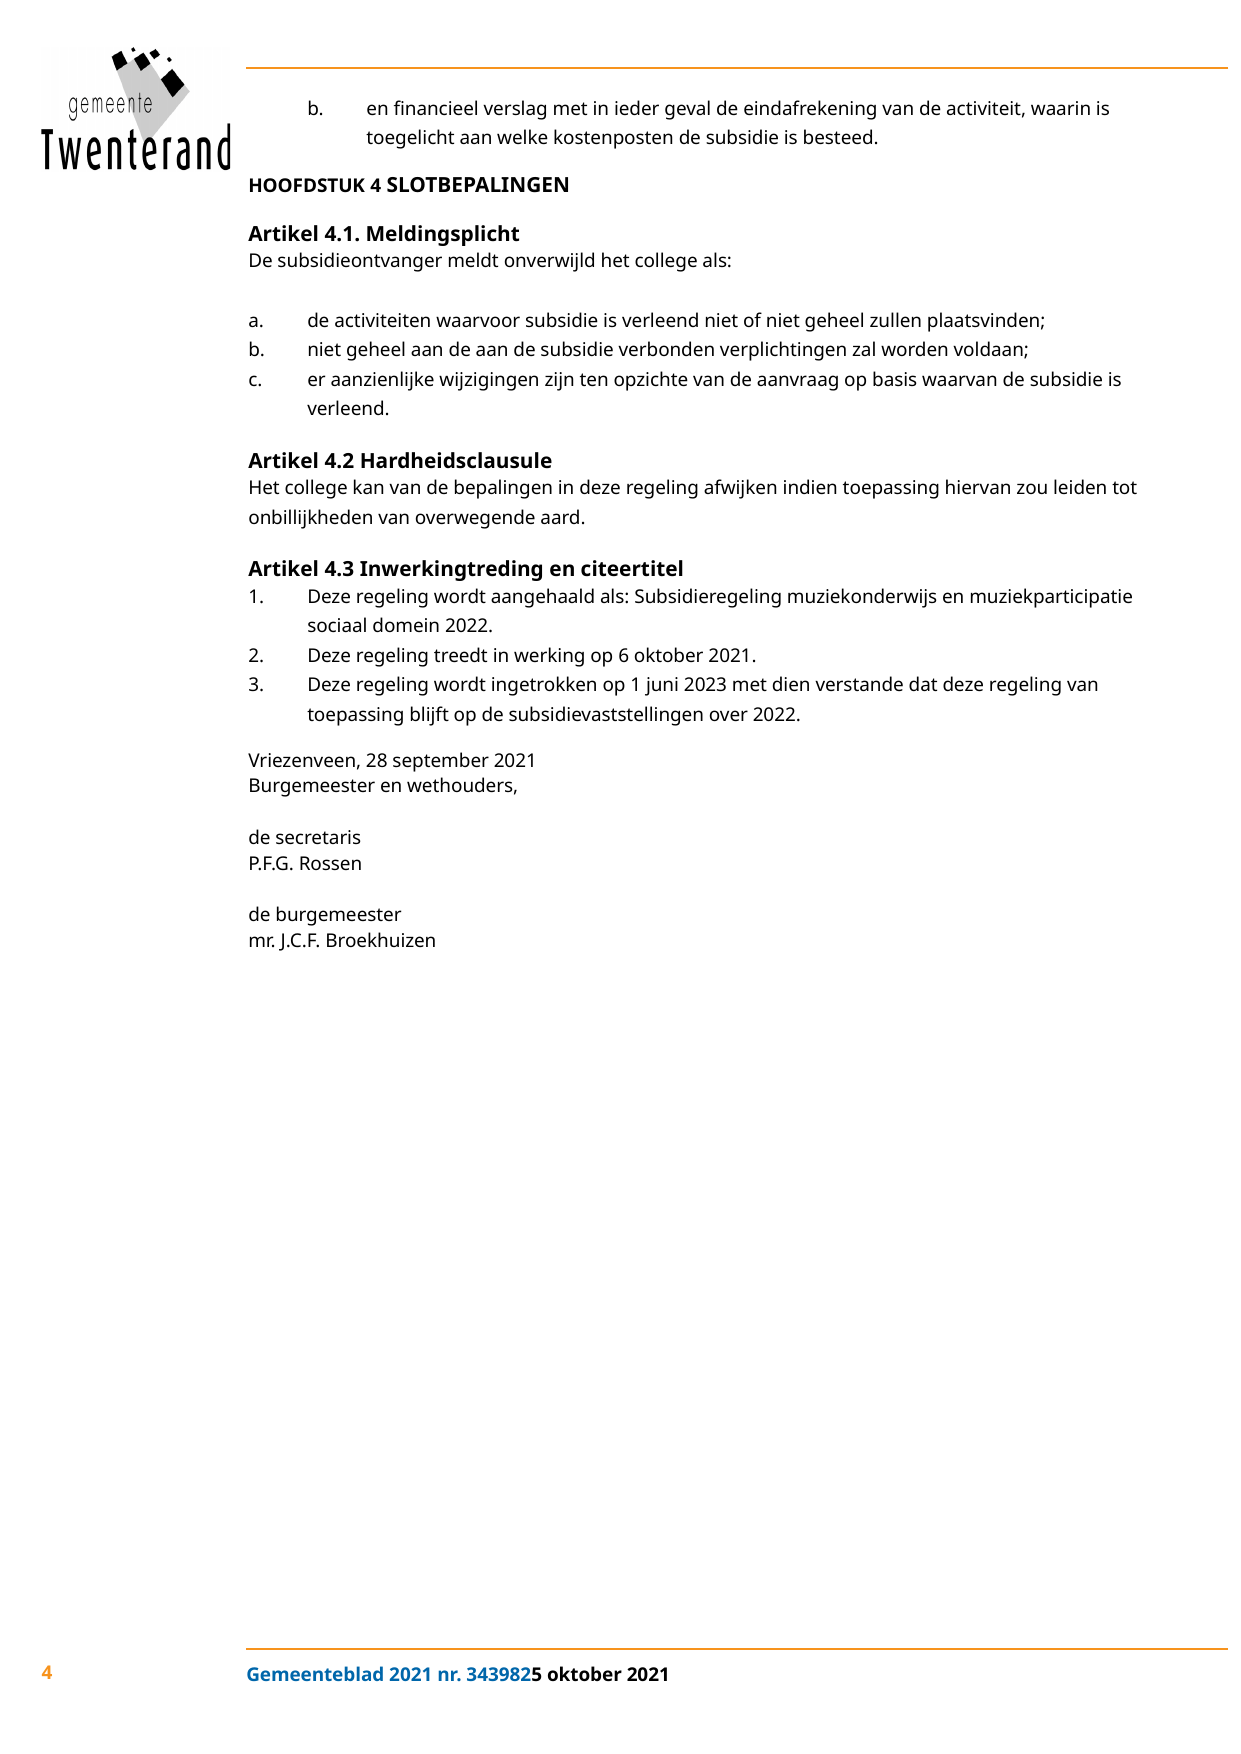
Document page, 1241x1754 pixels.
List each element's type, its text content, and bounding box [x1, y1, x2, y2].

text Artikel 4.3 Inwerkingtreding en citeertitel [248, 554, 1152, 583]
text Burgemeester en wethouders, [248, 773, 1152, 798]
text mr. J.C.F. Broekhuizen [248, 927, 1152, 953]
list Deze regeling wordt ingetrokken op 1 juni 2023 met dien verstande dat deze regeling van toepassing blijft op de subsidievaststellingen over 2022. [248, 672, 1152, 727]
text Het college kan van de bepalingen in deze regeling afwijken indien toepassing hiervan zou leiden tot onbillijkheden van overwegende aard. [248, 474, 1152, 530]
list en financieel verslag met in ieder geval de eindafrekening van de activiteit, waarin is toegelicht aan welke kostenposten de subsidie is besteed. [307, 95, 1152, 150]
list niet geheel aan de aan de subsidie verbonden verplichtingen zal worden voldaan; [248, 336, 1152, 362]
list Deze regeling treedt in werking op 6 oktober 2021. [248, 642, 1152, 668]
text P.F.G. Rossen [248, 850, 1152, 876]
text de secretaris [248, 824, 1152, 850]
text Vriezenveen, 28 september 2021 [248, 747, 1152, 773]
text HOOFDSTUK 4 SLOTBEPALINGEN [248, 170, 1152, 198]
text De subsidieontvanger meldt onverwijld het college als: [248, 248, 1152, 273]
text Artikel 4.2 Hardheidsclausule [248, 446, 1152, 474]
text de burgemeester [248, 901, 1152, 927]
list Deze regeling wordt aangehaald als: Subsidieregeling muziekonderwijs en muziekparticipatie sociaal domein 2022. [248, 583, 1152, 638]
list de activiteiten waarvoor subsidie is verleend niet of niet geheel zullen plaatsvinden; [248, 307, 1152, 333]
text Artikel 4.1. Meldingsplicht [248, 219, 1152, 248]
picture [41, 47, 231, 172]
list er aanzienlijke wijzigingen zijn ten opzichte van de aanvraag op basis waarvan de subsidie is verleend. [248, 366, 1152, 421]
